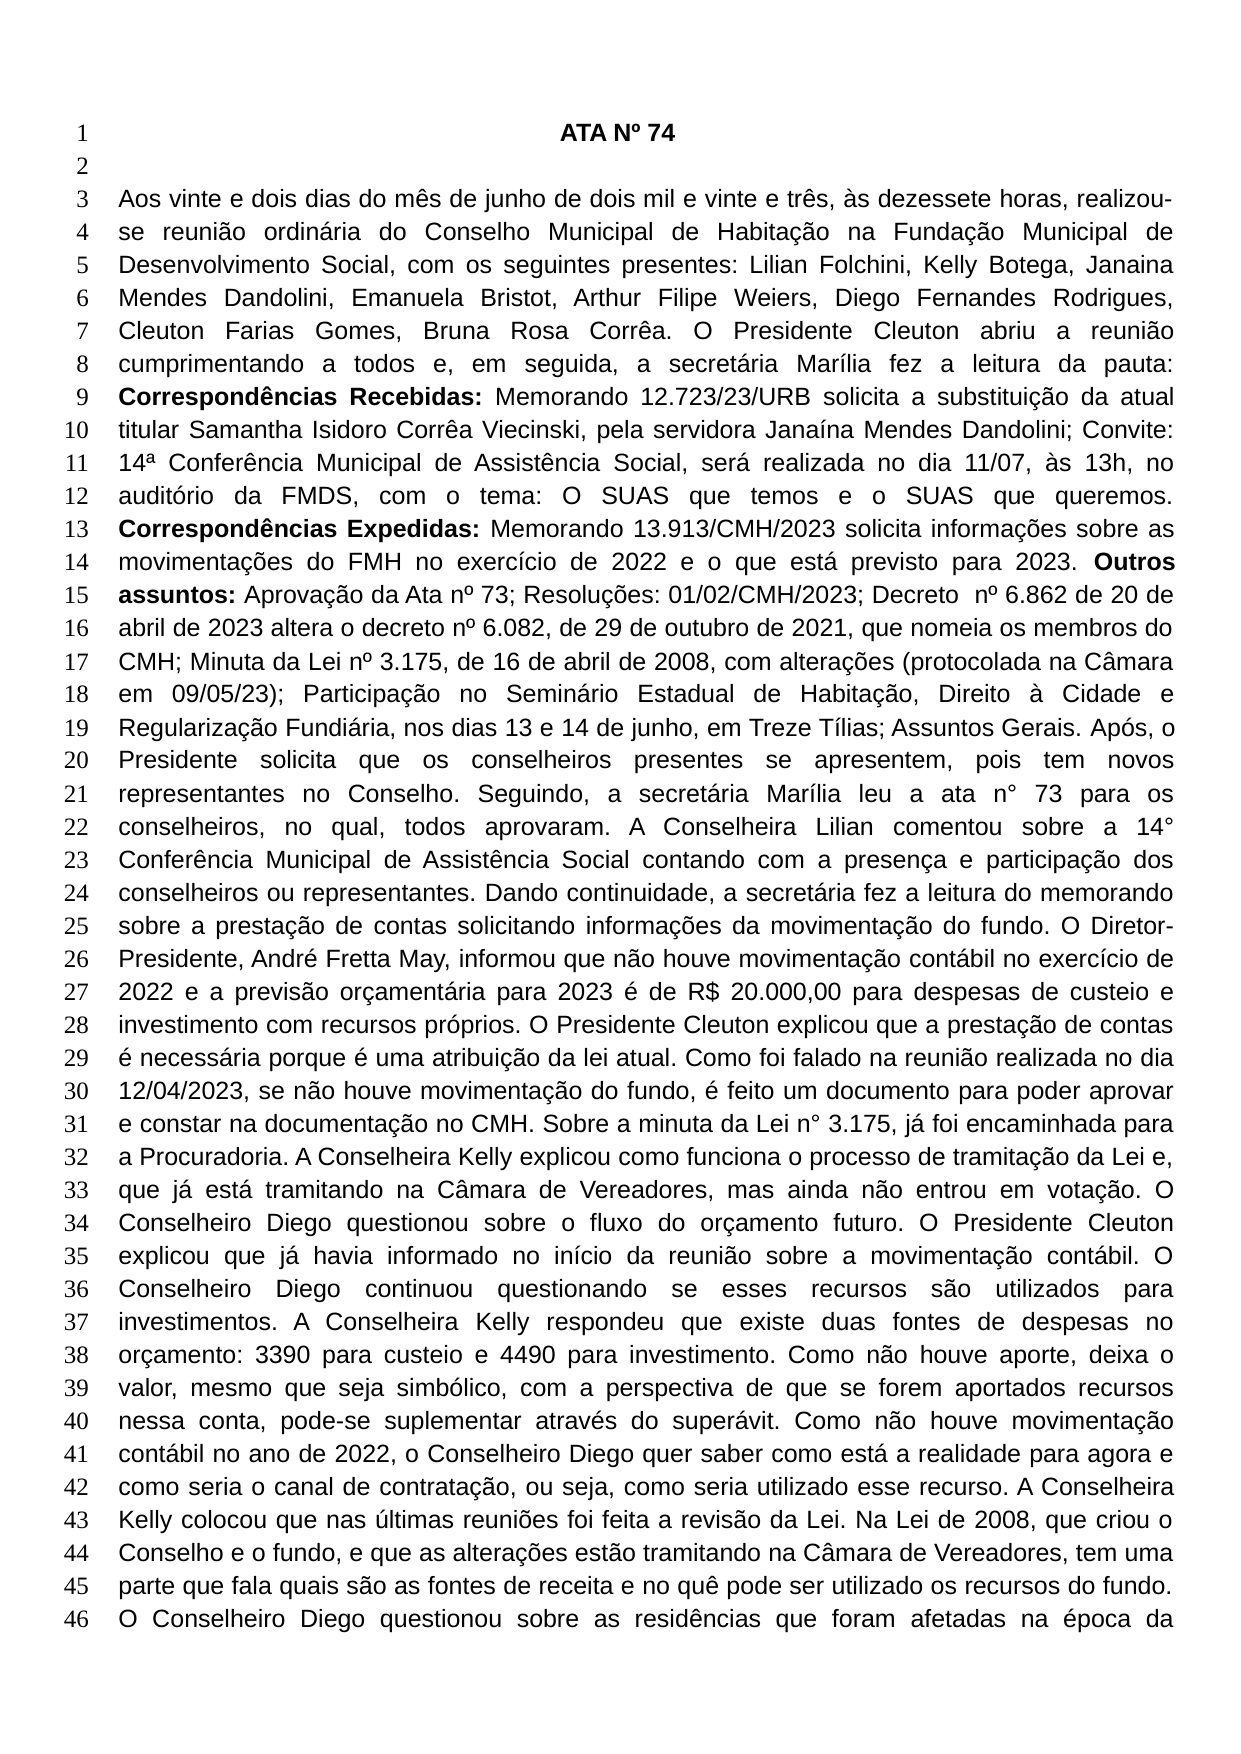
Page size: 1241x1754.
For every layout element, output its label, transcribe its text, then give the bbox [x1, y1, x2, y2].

text Aos vinte e dois dias do mês de junho de dois mil e vinte e três, às dezessete horas, realizou-se reunião ordinária do Conselho Municipal de Habitação na Fundação Municipal de Desenvolvimento Social, com os seguintes presentes: Lilian Folchini, Kelly Botega, Janaina Mendes Dandolini, Emanuela Bristot, Arthur Filipe Weiers, Diego Fernandes Rodrigues, Cleuton Farias Gomes, Bruna Rosa Corrêa. O Presidente Cleuton abriu a reunião cumprimentando a todos e, em seguida, a secretária Marília fez a leitura da pauta: Correspondências Recebidas: Memorando 12.723/23/URB solicita a substituição da atual titular Samantha Isidoro Corrêa Viecinski, pela servidora Janaína Mendes Dandolini; Convite: 14ª Conferência Municipal de Assistência Social, será realizada no dia 11/07, às 13h, no auditório da FMDS, com o tema: O SUAS que temos e o SUAS que queremos. Correspondências Expedidas: Memorando 13.913/CMH/2023 solicita informações sobre as movimentações do FMH no exercício de 2022 e o que está previsto para 2023. Outros assuntos: Aprovação da Ata nº 73; Resoluções: 01/02/CMH/2023; Decreto nº 6.862 de 20 de abril de 2023 altera o decreto nº 6.082, de 29 de outubro de 2021, que nomeia os membros do CMH; Minuta da Lei nº 3.175, de 16 de abril de 2008, com alterações (protocolada na Câmara em 09/05/23); Participação no Seminário Estadual de Habitação, Direito à Cidade e Regularização Fundiária, nos dias 13 e 14 de junho, em Treze Tílias; Assuntos Gerais. Após, o Presidente solicita que os conselheiros presentes se apresentem, pois tem novos representantes no Conselho. Seguindo, a secretária Marília leu a ata n° 73 para os conselheiros, no qual, todos aprovaram. A Conselheira Lilian comentou sobre a 14° Conferência Municipal de Assistência Social contando com a presença e participação dos conselheiros ou representantes. Dando continuidade, a secretária fez a leitura do memorando sobre a prestação de contas solicitando informações da movimentação do fundo. O Diretor-Presidente, André Fretta May, informou que não houve movimentação contábil no exercício de 2022 e a previsão orçamentária para 2023 é de R$ 20.000,00 para despesas de custeio e investimento com recursos próprios. O Presidente Cleuton explicou que a prestação de contas é necessária porque é uma atribuição da lei atual. Como foi falado na reunião realizada no dia 12/04/2023, se não houve movimentação do fundo, é feito um documento para poder aprovar e constar na documentação no CMH. Sobre a minuta da Lei n° 3.175, já foi encaminhada para a Procuradoria. A Conselheira Kelly explicou como funciona o processo de tramitação da Lei e, que já está tramitando na Câmara de Vereadores, mas ainda não entrou em votação. O Conselheiro Diego questionou sobre o fluxo do orçamento futuro. O Presidente Cleuton explicou que já havia informado no início da reunião sobre a movimentação contábil. O Conselheiro Diego continuou questionando se esses recursos são utilizados para investimentos. A Conselheira Kelly respondeu que existe duas fontes de despesas no orçamento: 3390 para custeio e 4490 para investimento. Como não houve aporte, deixa o valor, mesmo que seja simbólico, com a perspectiva de que se forem aportados recursos nessa conta, pode-se suplementar através do superávit. Como não houve movimentação contábil no ano de 2022, o Conselheiro Diego quer saber como está a realidade para agora e como seria o canal de contratação, ou seja, como seria utilizado esse recurso. A Conselheira Kelly colocou que nas últimas reuniões foi feita a revisão da Lei. Na Lei de 2008, que criou o Conselho e o fundo, e que as alterações estão tramitando na Câmara de Vereadores, tem uma parte que fala quais são as fontes de receita e no quê pode ser utilizado os recursos do fundo. O Conselheiro Diego questionou sobre as residências que foram afetadas na época da [118, 184, 1176, 1633]
text ATA Nº 74 [118, 118, 1117, 147]
